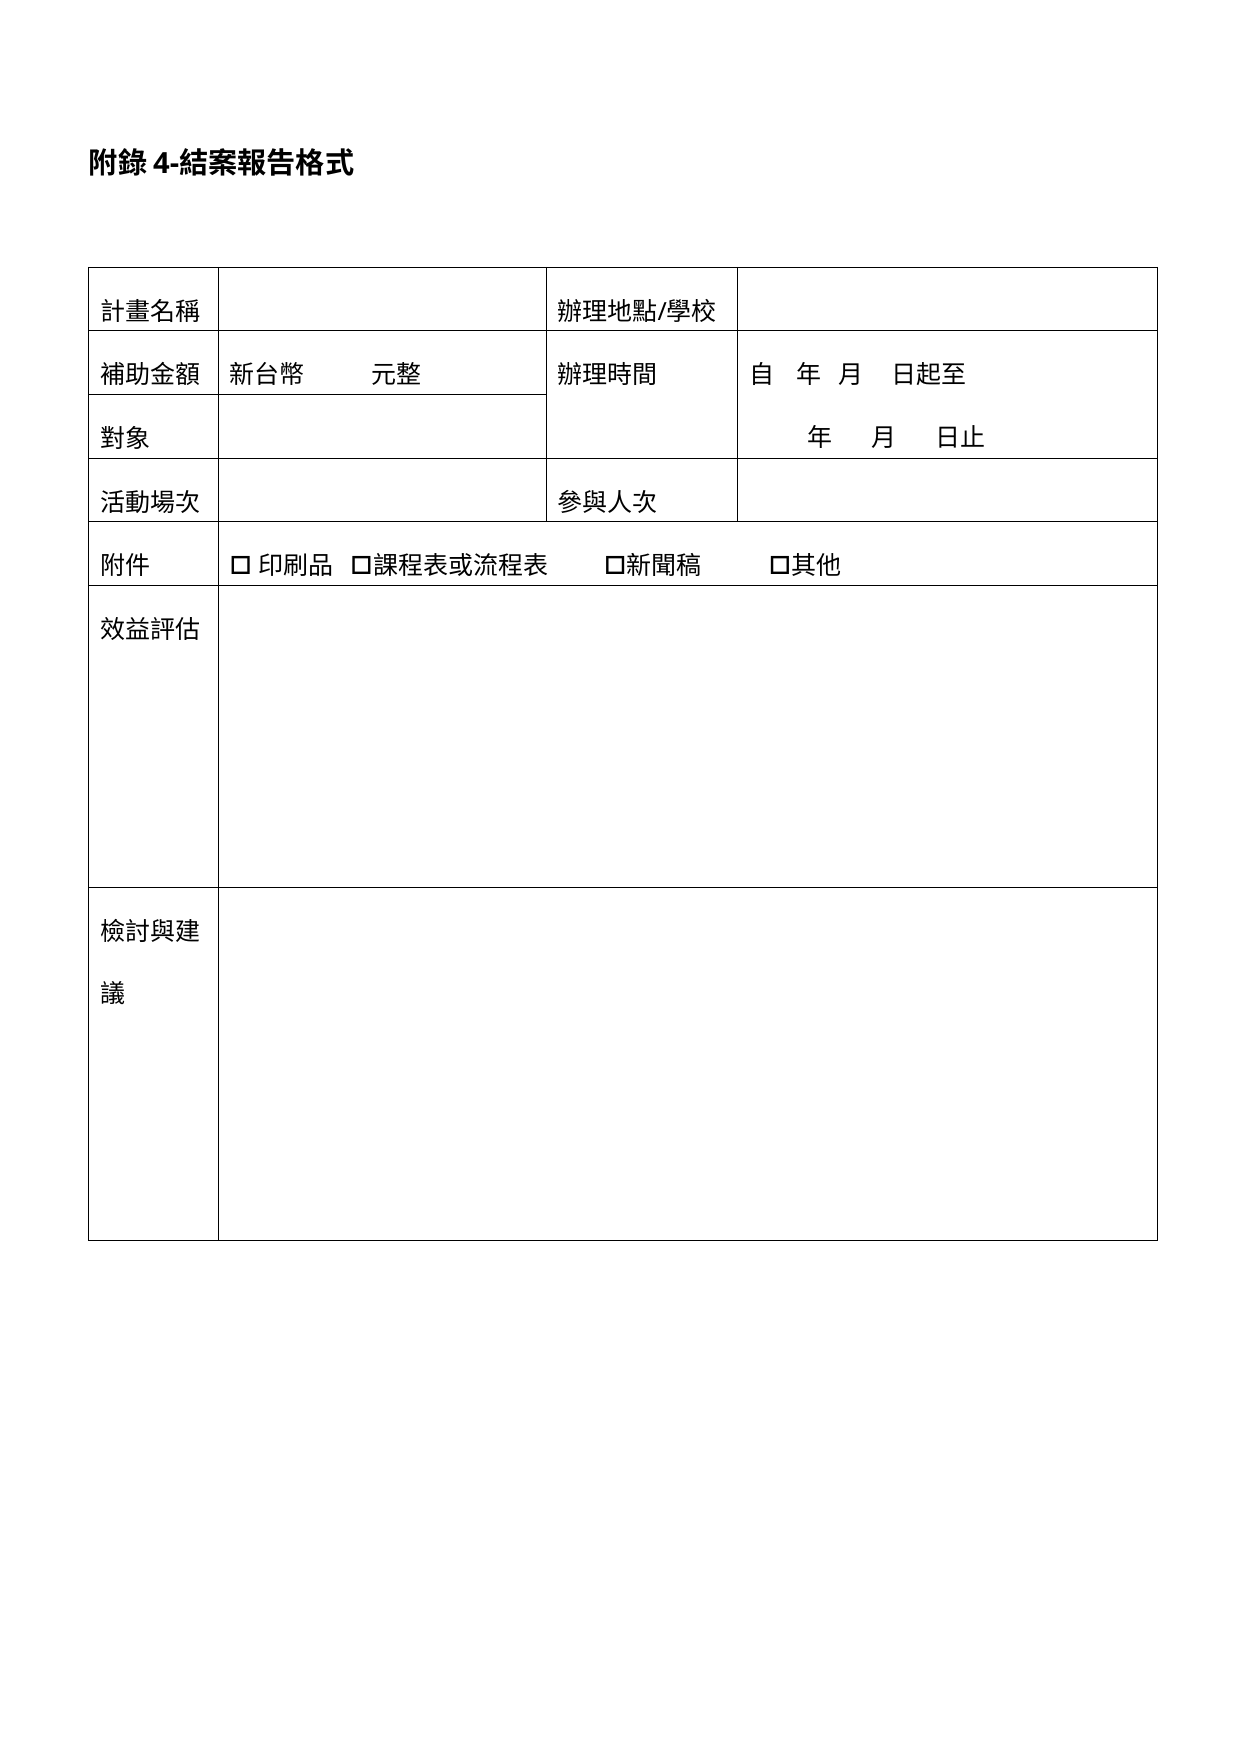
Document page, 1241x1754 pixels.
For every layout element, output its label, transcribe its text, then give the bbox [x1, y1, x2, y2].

table_cell [219, 888, 1157, 1240]
table_header [738, 268, 1157, 330]
table_cell 對象 [89, 395, 218, 457]
table_cell [219, 459, 546, 521]
table_header 辦理地點/學校 [547, 268, 737, 330]
table_cell 附件 [89, 522, 218, 584]
table_header [219, 268, 546, 330]
table_cell 檢討與建議 [89, 888, 218, 1240]
table_cell [219, 586, 1157, 887]
table_header 計畫名稱 [89, 268, 218, 330]
table_cell 活動場次 [89, 459, 218, 521]
table_cell [738, 459, 1157, 521]
subtitle 附錄4-結案報告格式 [89, 119, 1152, 182]
table_cell [219, 395, 546, 457]
table_cell  印刷品 課程表或流程表 新聞稿 其他 [219, 522, 1157, 584]
table_cell 補助金額 [89, 331, 218, 394]
table_cell 新台幣 元整 [219, 331, 546, 394]
table_cell 效益評估 [89, 586, 218, 887]
table_cell 自 年 月 日起至 年 月 日止 [738, 331, 1157, 457]
table_cell 辦理時間 [547, 331, 737, 457]
table_cell 參與人次 [547, 459, 737, 521]
